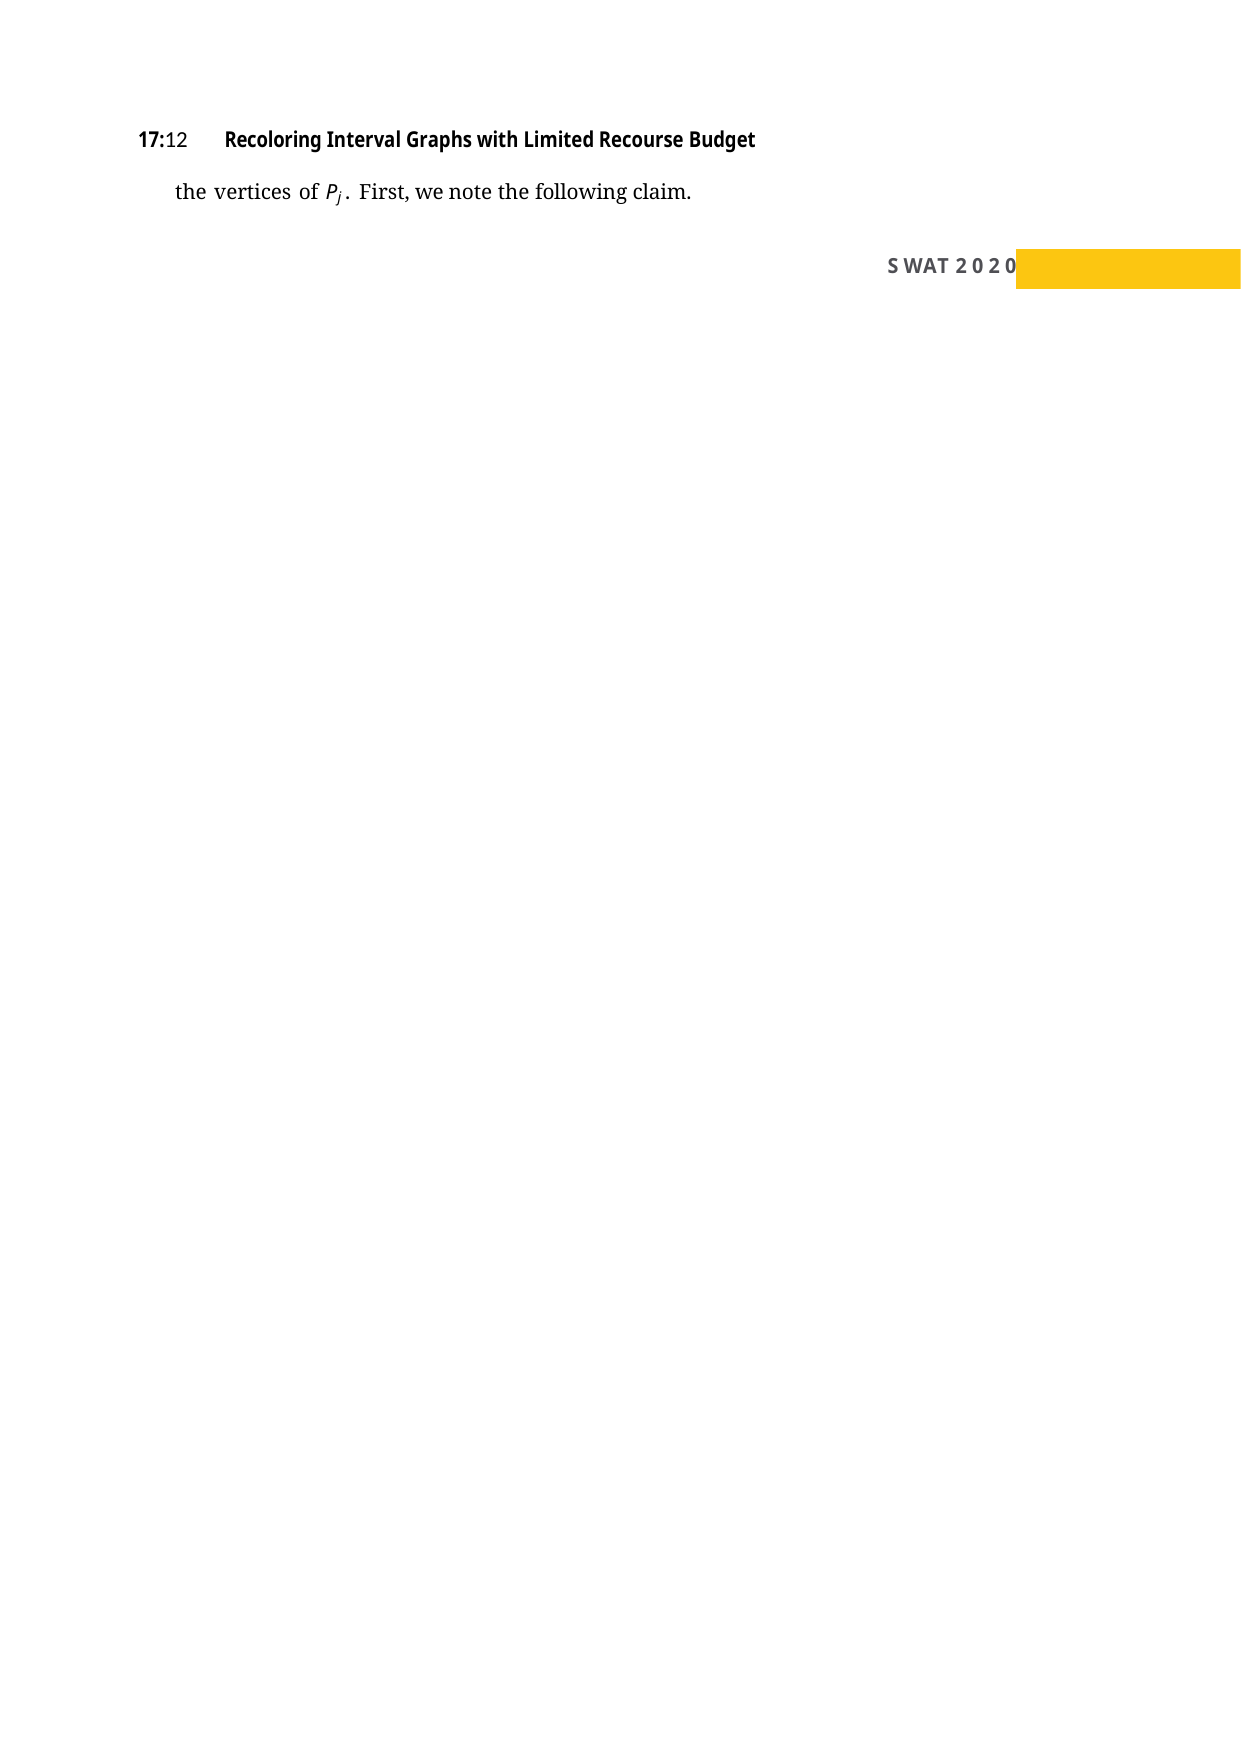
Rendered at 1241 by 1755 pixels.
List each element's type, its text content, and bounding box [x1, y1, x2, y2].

subtitle S WAT 2 0 2 0 [175, 252, 1016, 280]
text the vertices of Pj . First, we note the following claim. [175, 179, 1021, 205]
